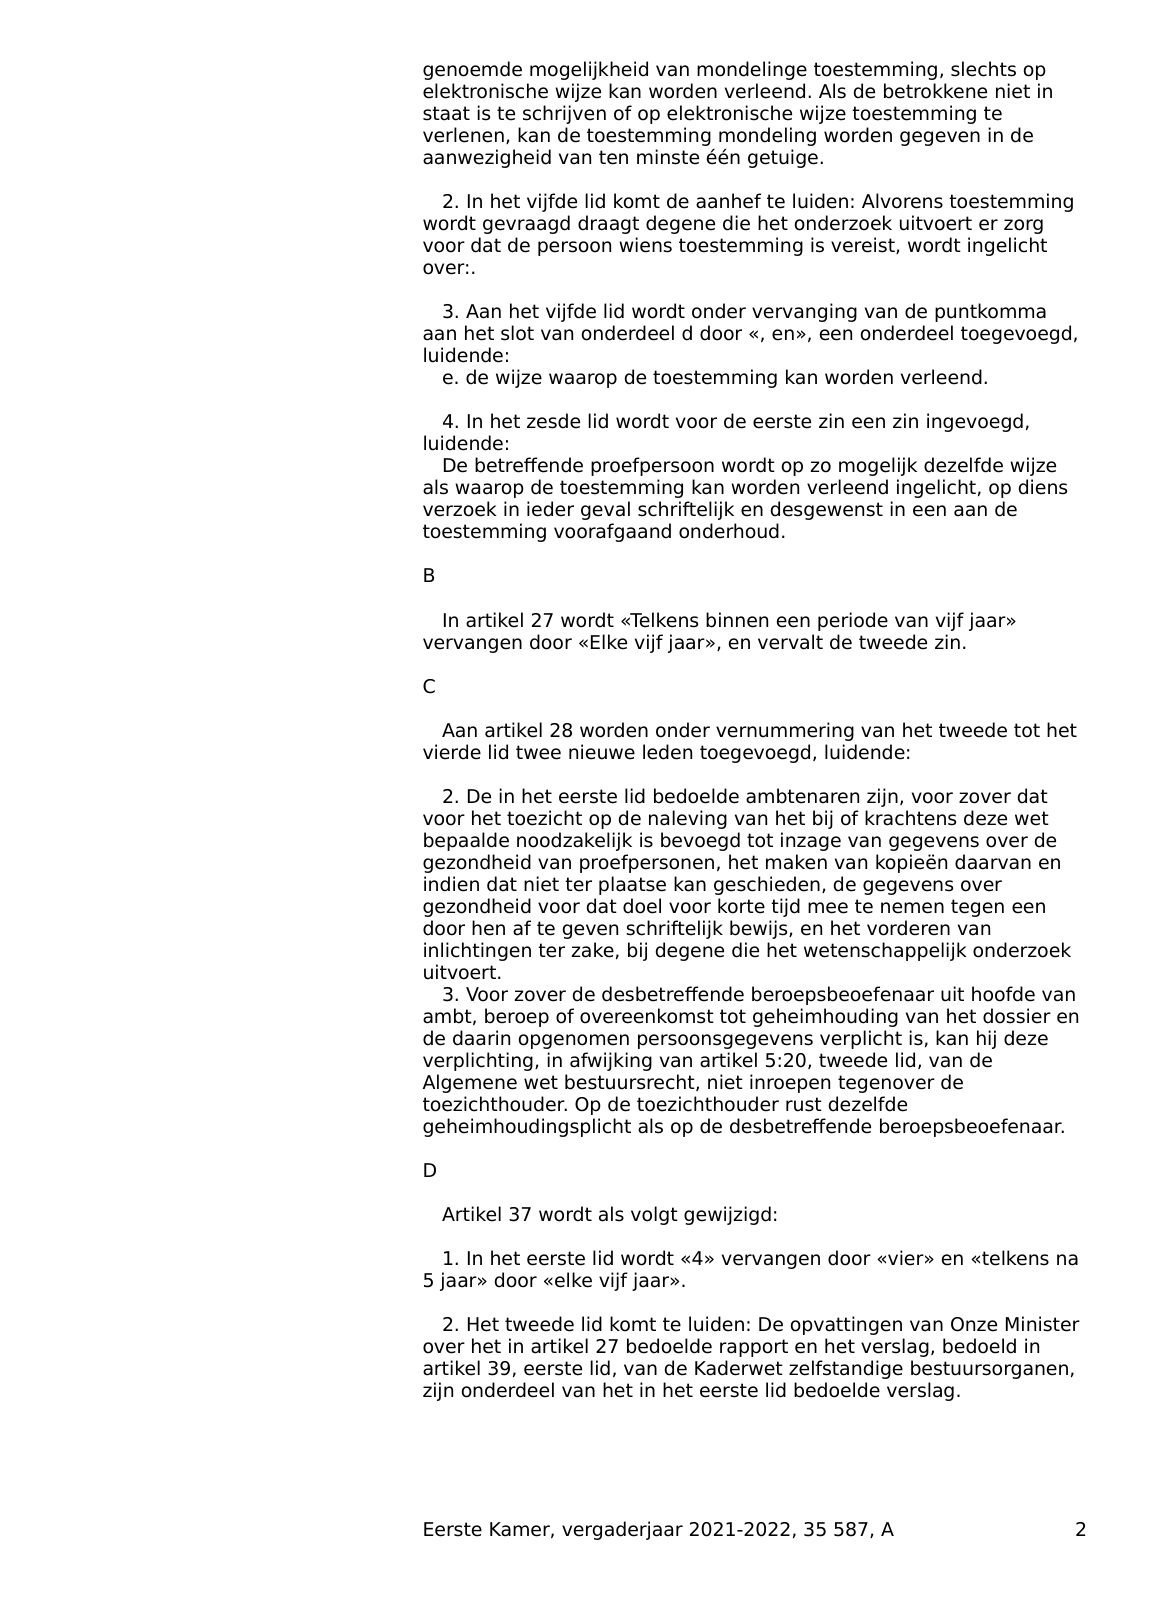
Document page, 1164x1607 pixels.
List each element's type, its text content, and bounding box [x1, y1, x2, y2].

text De betreffende proefpersoon wordt op zo mogelijk dezelfde wijze als waarop de toestemming kan worden verleend ingelicht, op diens verzoek in ieder geval schriftelijk en desgewenst in een aan de toestemming voorafgaand onderhoud. [422, 455, 1087, 543]
text e. de wijze waarop de toestemming kan worden verleend. [422, 367, 1087, 389]
text 2. In het vijfde lid komt de aanhef te luiden: Alvorens toestemming wordt gevraagd draagt degene die het onderzoek uitvoert er zorg voor dat de persoon wiens toestemming is vereist, wordt ingelicht over:. [422, 191, 1087, 279]
text 1. In het eerste lid wordt «4» vervangen door «vier» en «telkens na 5 jaar» door «elke vijf jaar». [422, 1248, 1087, 1292]
text C [422, 676, 1087, 698]
text 4. In het zesde lid wordt voor de eerste zin een zin ingevoegd, luidende: [422, 411, 1087, 455]
text genoemde mogelijkheid van mondelinge toestemming, slechts op elektronische wijze kan worden verleend. Als de betrokkene niet in staat is te schrijven of op elektronische wijze toestemming te verlenen, kan de toestemming mondeling worden gegeven in de aanwezigheid van ten minste één getuige. [422, 59, 1087, 169]
text In artikel 27 wordt «Telkens binnen een periode van vijf jaar» vervangen door «Elke vijf jaar», en vervalt de tweede zin. [422, 609, 1087, 653]
text 2. De in het eerste lid bedoelde ambtenaren zijn, voor zover dat voor het toezicht op de naleving van het bij of krachtens deze wet bepaalde noodzakelijk is bevoegd tot inzage van gegevens over de gezondheid van proefpersonen, het maken van kopieën daarvan en indien dat niet ter plaatse kan geschieden, de gegevens over gezondheid voor dat doel voor korte tijd mee te nemen tegen een door hen af te geven schriftelijk bewijs, en het vorderen van inlichtingen ter zake, bij degene die het wetenschappelijk onderzoek uitvoert. [422, 786, 1087, 984]
text Artikel 37 wordt als volgt gewijzigd: [422, 1204, 1087, 1226]
text B [422, 565, 1087, 587]
text 3. Aan het vijfde lid wordt onder vervanging van de puntkomma aan het slot van onderdeel d door «, en», een onderdeel toegevoegd, luidende: [422, 301, 1087, 367]
text 2. Het tweede lid komt te luiden: De opvattingen van Onze Minister over het in artikel 27 bedoelde rapport en het verslag, bedoeld in artikel 39, eerste lid, van de Kaderwet zelfstandige bestuursorganen, zijn onderdeel van het in het eerste lid bedoelde verslag. [422, 1314, 1087, 1402]
text Aan artikel 28 worden onder vernummering van het tweede tot het vierde lid twee nieuwe leden toegevoegd, luidende: [422, 720, 1087, 764]
text D [422, 1160, 1087, 1182]
text 3. Voor zover de desbetreffende beroepsbeoefenaar uit hoofde van ambt, beroep of overeenkomst tot geheimhouding van het dossier en de daarin opgenomen persoonsgegevens verplicht is, kan hij deze verplichting, in afwijking van artikel 5:20, tweede lid, van de Algemene wet bestuursrecht, niet inroepen tegenover de toezichthouder. Op de toezichthouder rust dezelfde geheimhoudingsplicht als op de desbetreffende beroepsbeoefenaar. [422, 984, 1087, 1138]
